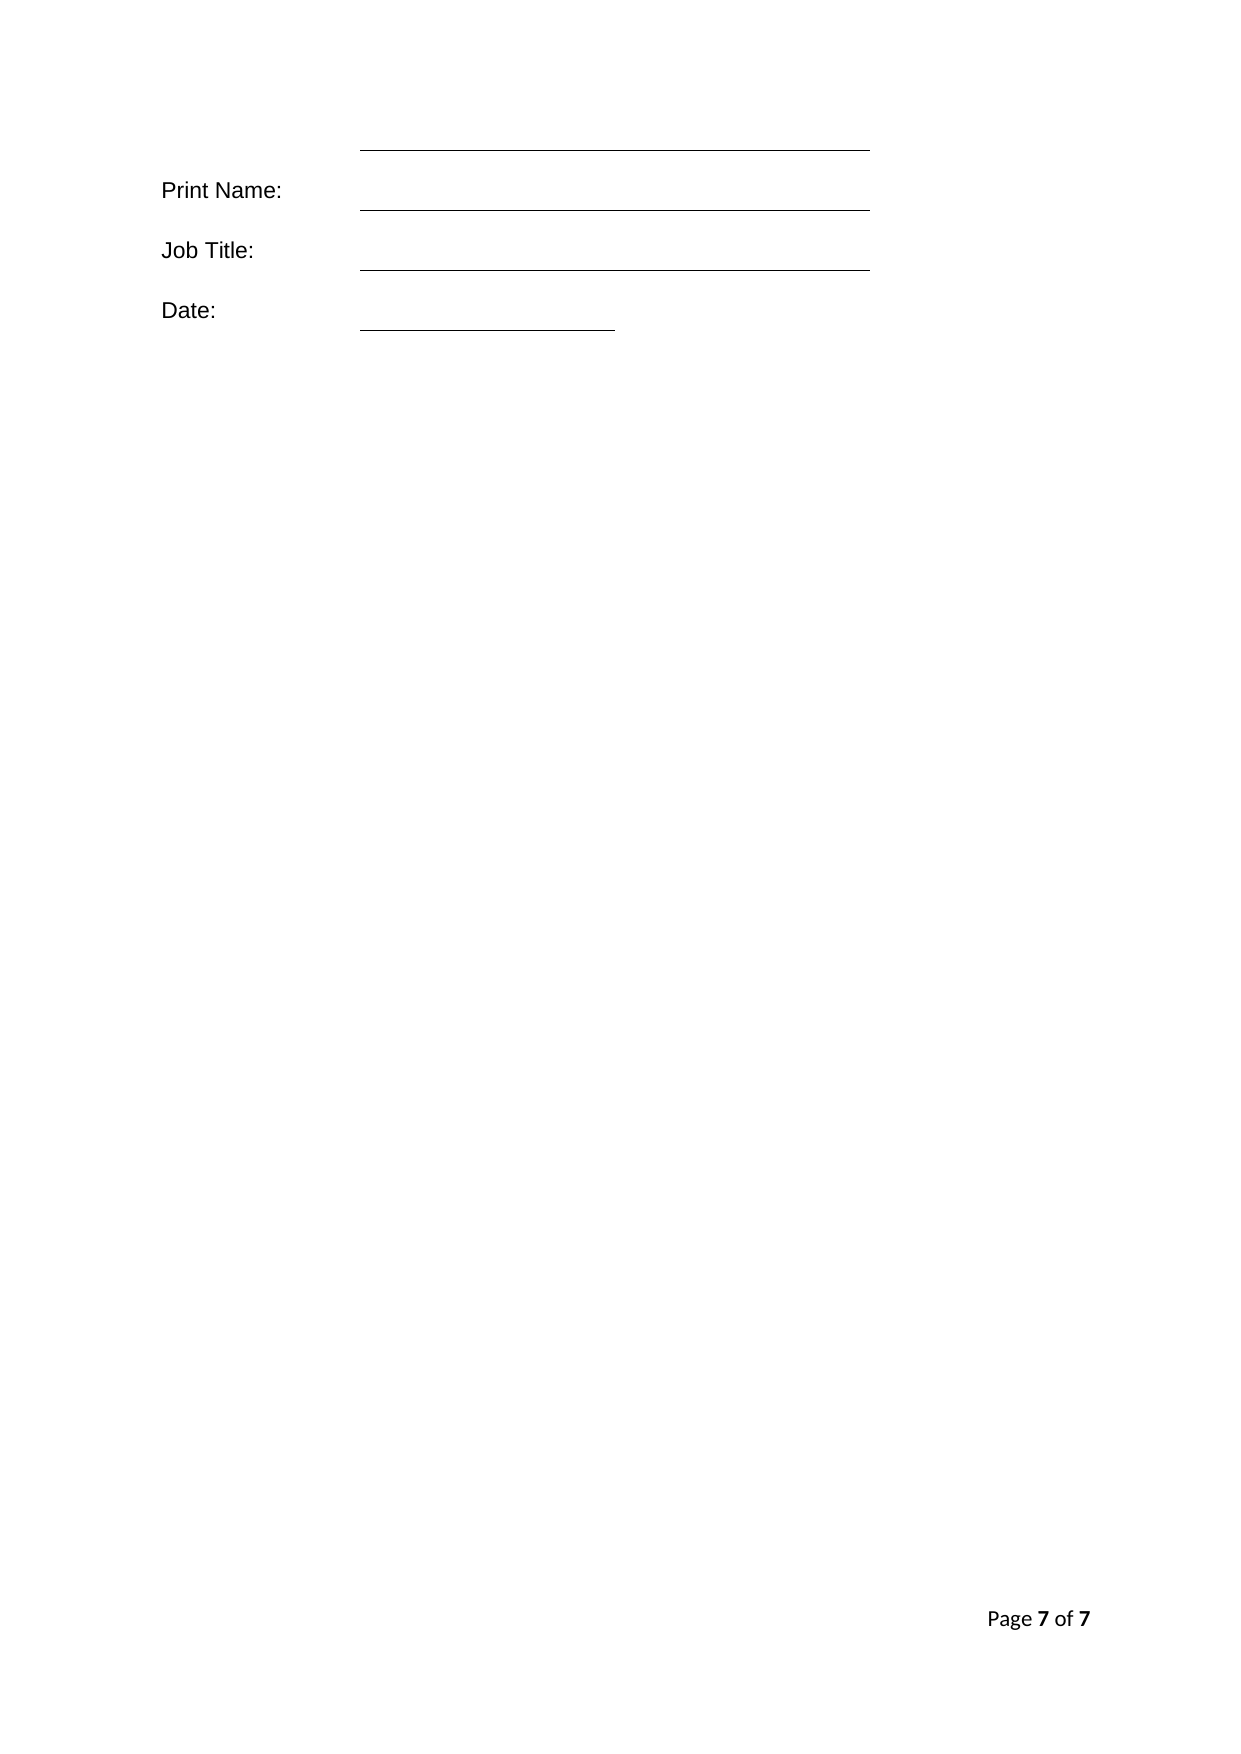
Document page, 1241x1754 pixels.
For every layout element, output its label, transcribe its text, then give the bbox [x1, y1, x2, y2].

table_cell [360, 271, 615, 330]
table_cell [360, 151, 870, 210]
table_cell [360, 211, 870, 270]
table_cell [615, 271, 870, 330]
table_cell Date: [150, 270, 360, 330]
table_cell Job Title: [150, 210, 360, 270]
table_cell Print Name: [150, 150, 360, 210]
